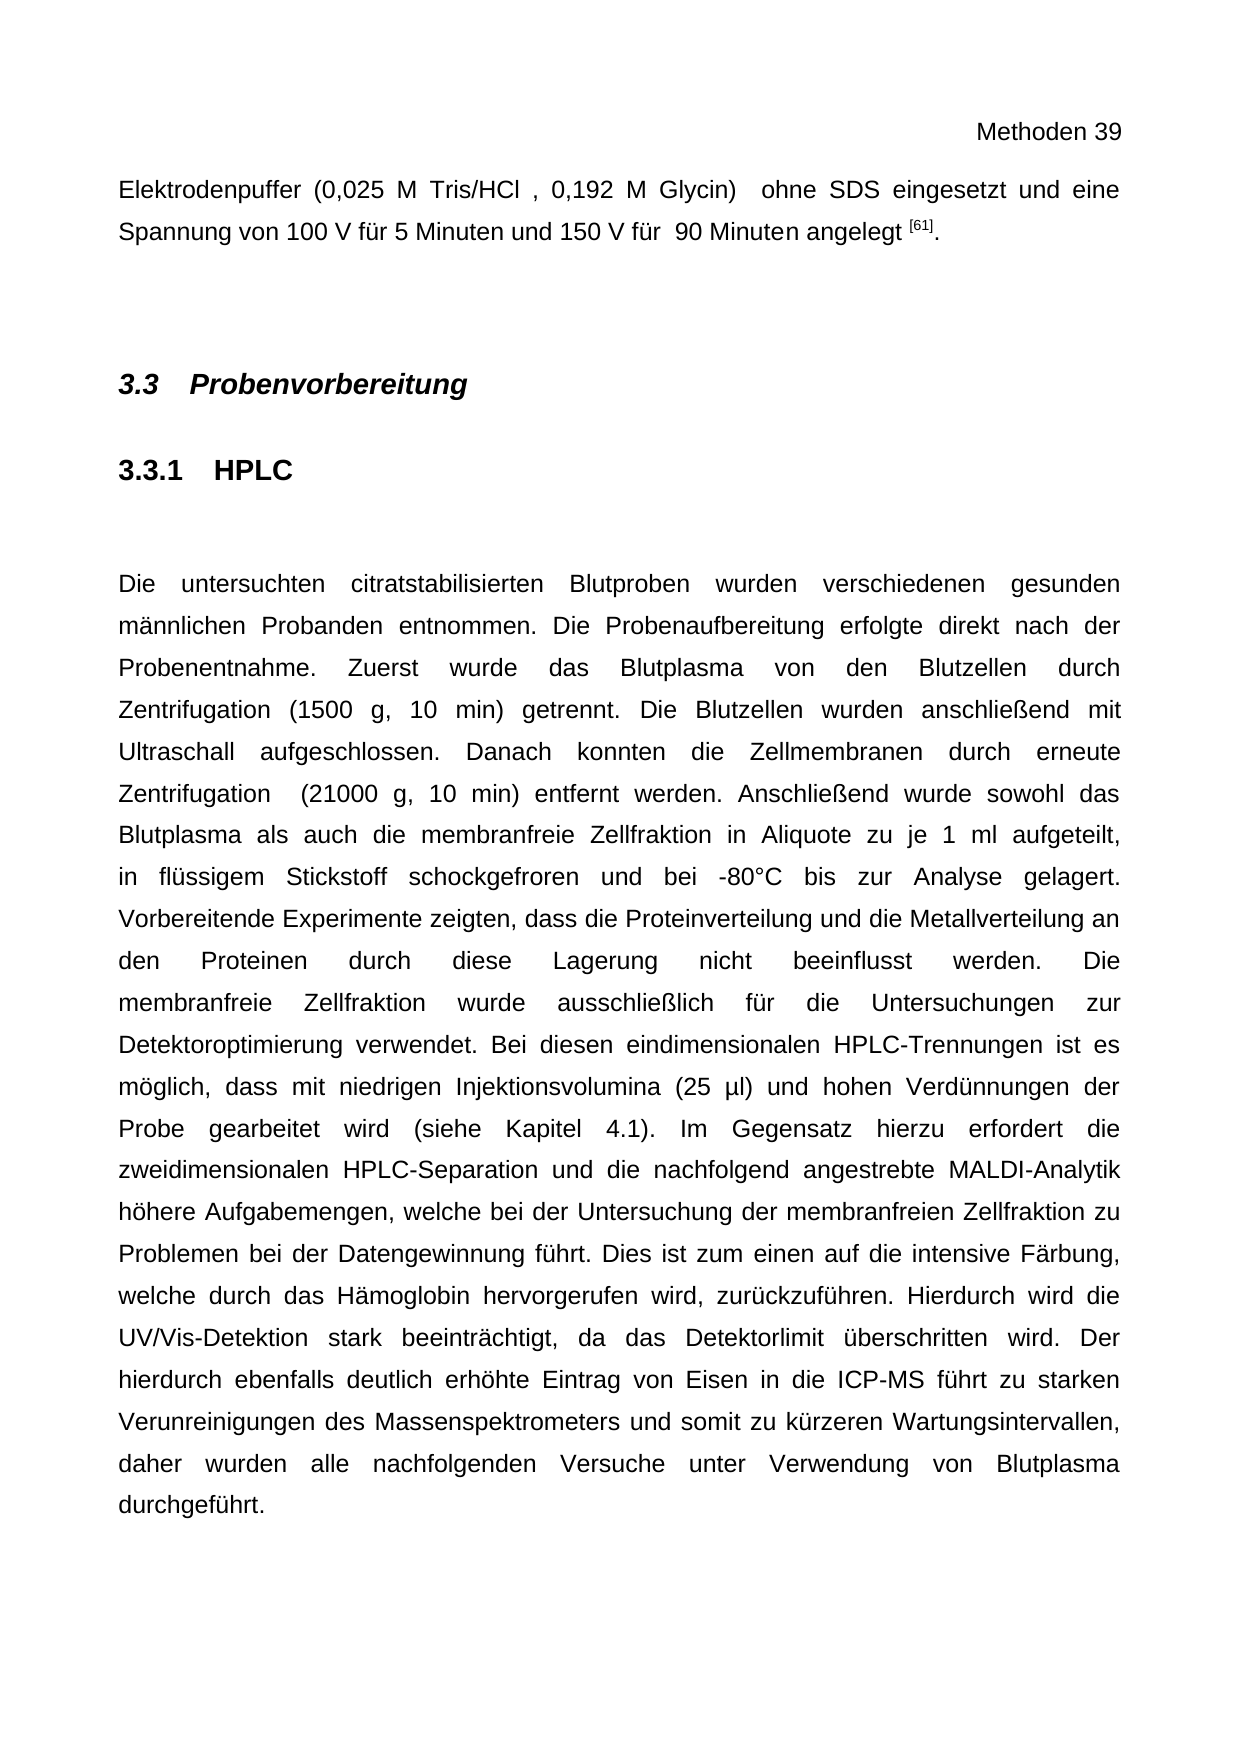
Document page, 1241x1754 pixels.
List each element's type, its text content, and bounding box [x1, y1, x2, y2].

text Die untersuchten citratstabilisierten Blutproben wurden verschiedenen gesunden männlichen Probanden entnommen. Die Probenaufbereitung erfolgte direkt nach der Probenentnahme. Zuerst wurde das Blutplasma von den Blutzellen durch Zentrifugation (1500 g, 10 min) getrennt. Die Blutzellen wurden anschließend mit Ultraschall aufgeschlossen. Danach konnten die Zellmembranen durch erneute Zentrifugation (21000 g, 10 min) entfernt werden. Anschließend wurde sowohl das Blutplasma als auch die membranfreie Zellfraktion in Aliquote zu je 1 ml aufgeteilt, in flüssigem Stickstoff schockgefroren und bei -80°C bis zur Analyse gelagert. Vorbereitende Experimente zeigten, dass die Proteinverteilung und die Metallverteilung an den Proteinen durch diese Lagerung nicht beeinflusst werden. Die membranfreie Zellfraktion wurde ausschließlich für die Untersuchungen zur Detektoroptimierung verwendet. Bei diesen eindimensionalen HPLC-Trennungen ist es möglich, dass mit niedrigen Injektionsvolumina (25 µl) und hohen Verdünnungen der Probe gearbeitet wird (siehe Kapitel 4.1). Im Gegensatz hierzu erfordert die zweidimensionalen HPLC-Separation und die nachfolgend angestrebte MALDI-Analytik höhere Aufgabemengen, welche bei der Untersuchung der membranfreien Zellfraktion zu Problemen bei der Datengewinnung führt. Dies ist zum einen auf die intensive Färbung, welche durch das Hämoglobin hervorgerufen wird, zurückzuführen. Hierdurch wird die UV/Vis-Detektion stark beeinträchtigt, da das Detektorlimit überschritten wird. Der hierdurch ebenfalls deutlich erhöhte Eintrag von Eisen in die ICP-MS führt zu starken Verunreinigungen des Massenspektrometers und somit zu kürzeren Wartungsintervallen, daher wurden alle nachfolgenden Versuche unter Verwendung von Blutplasma durchgeführt. [118, 570, 1122, 1519]
text Elektrodenpuffer (0,025 M Tris/HCl , 0,192 M Glycin) ohne SDS eingesetzt und eine Spannung von 100 V für 5 Minuten und 150 V für 90 Minuten angelegt [61]. [118, 176, 1122, 245]
subtitle HPLC [118, 454, 1122, 487]
subtitle Probenvorbereitung [118, 368, 1122, 401]
